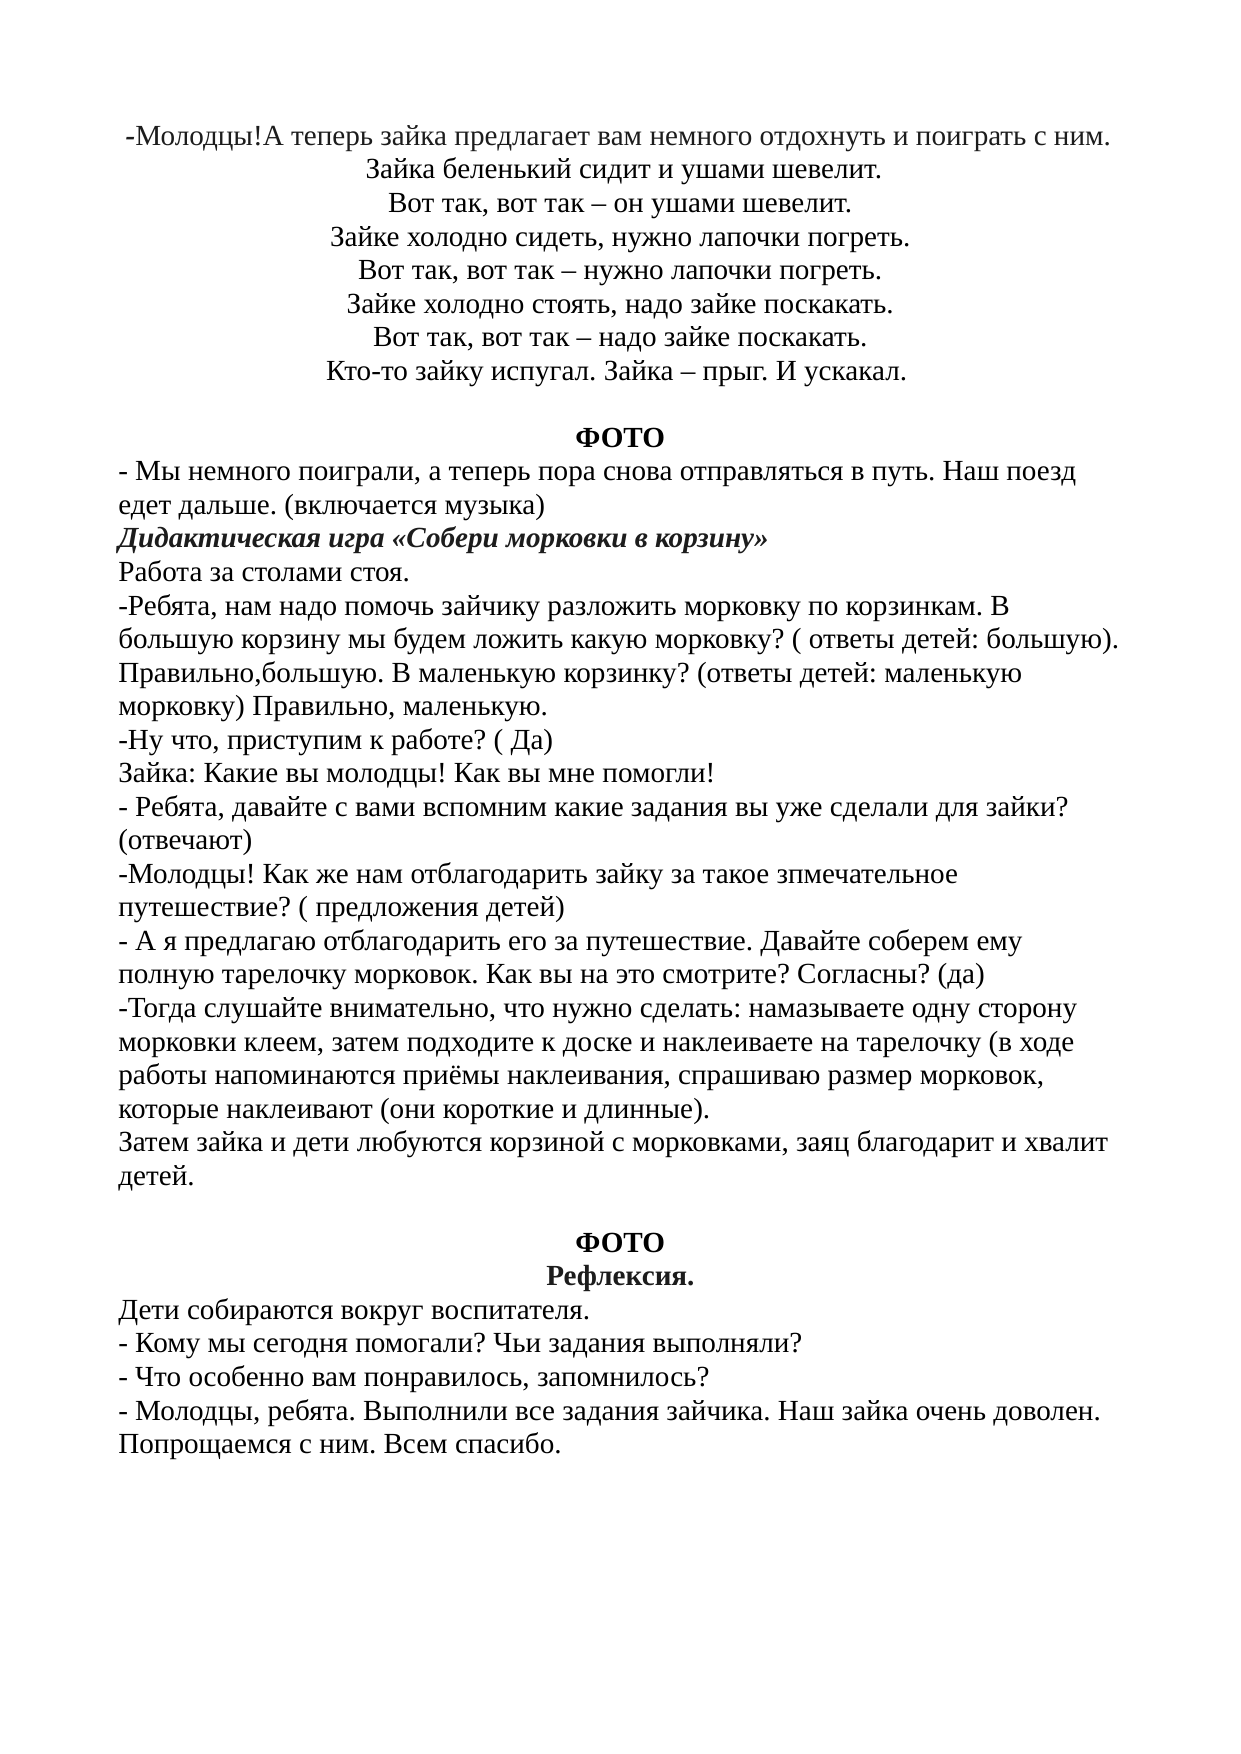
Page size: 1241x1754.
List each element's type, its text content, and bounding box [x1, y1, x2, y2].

text ФОТО [118, 1225, 1122, 1258]
text Дидактическая игра «Собери морковки в корзину» [118, 521, 1122, 554]
text Рефлексия. [118, 1258, 1122, 1292]
text - Кому мы сегодня помогали? Чьи задания выполняли? [118, 1326, 1122, 1359]
text -Ребята, нам надо помочь зайчику разложить морковку по корзинкам. В большую корзину мы будем ложить какую морковку? ( ответы детей: большую). Правильно,большую. В маленькую корзинку? (ответы детей: маленькую морковку) Правильно, маленькую. [118, 588, 1122, 722]
text -Ну что, приступим к работе? ( Да) [118, 722, 1122, 755]
text -Тогда слушайте внимательно, что нужно сделать: намазываете одну сторону морковки клеем, затем подходите к доске и наклеиваете на тарелочку (в ходе работы напоминаются приёмы наклеивания, спрашиваю размер морковок, которые наклеивают (они короткие и длинные). [118, 990, 1122, 1124]
text Вот так, вот так – нужно лапочки погреть. [118, 252, 1122, 286]
text - Что особенно вам понравилось, запомнилось? [118, 1359, 1122, 1393]
text Дети собираются вокруг воспитателя. [118, 1292, 1122, 1326]
text Зайка беленький сидит и ушами шевелит. [118, 152, 1122, 185]
text -Молодцы!А теперь зайка предлагает вам немного отдохнуть и поиграть с ним. [118, 118, 1122, 152]
text - А я предлагаю отблагодарить его за путешествие. Давайте соберем ему полную тарелочку морковок. Как вы на это смотрите? Согласны? (да) [118, 923, 1122, 990]
text - Мы немного поиграли, а теперь пора снова отправляться в путь. Наш поезд едет дальше. (включается музыка) [118, 453, 1122, 521]
text - Молодцы, ребята. Выполнили все задания зайчика. Наш зайка очень доволен. Попрощаемся с ним. Всем спасибо. [118, 1393, 1122, 1460]
text -Молодцы! Как же нам отблагодарить зайку за такое зпмечательное путешествие? ( предложения детей) [118, 856, 1122, 923]
text Работа за столами стоя. [118, 554, 1122, 588]
text Зайке холодно стоять, надо зайке поскакать. [118, 286, 1122, 319]
text Вот так, вот так – надо зайке поскакать. [118, 319, 1122, 353]
text Кто-то зайку испугал. Зайка – прыг. И ускакал. [118, 353, 1122, 386]
text Зайка: Какие вы молодцы! Как вы мне помогли! [118, 755, 1122, 789]
text ФОТО [118, 420, 1122, 453]
text Зайке холодно сидеть, нужно лапочки погреть. [118, 219, 1122, 252]
text Затем зайка и дети любуются корзиной с морковками, заяц благодарит и хвалит детей. [118, 1124, 1122, 1191]
text Вот так, вот так – он ушами шевелит. [118, 185, 1122, 219]
text - Ребята, давайте с вами вспомним какие задания вы уже сделали для зайки? (отвечают) [118, 789, 1122, 856]
